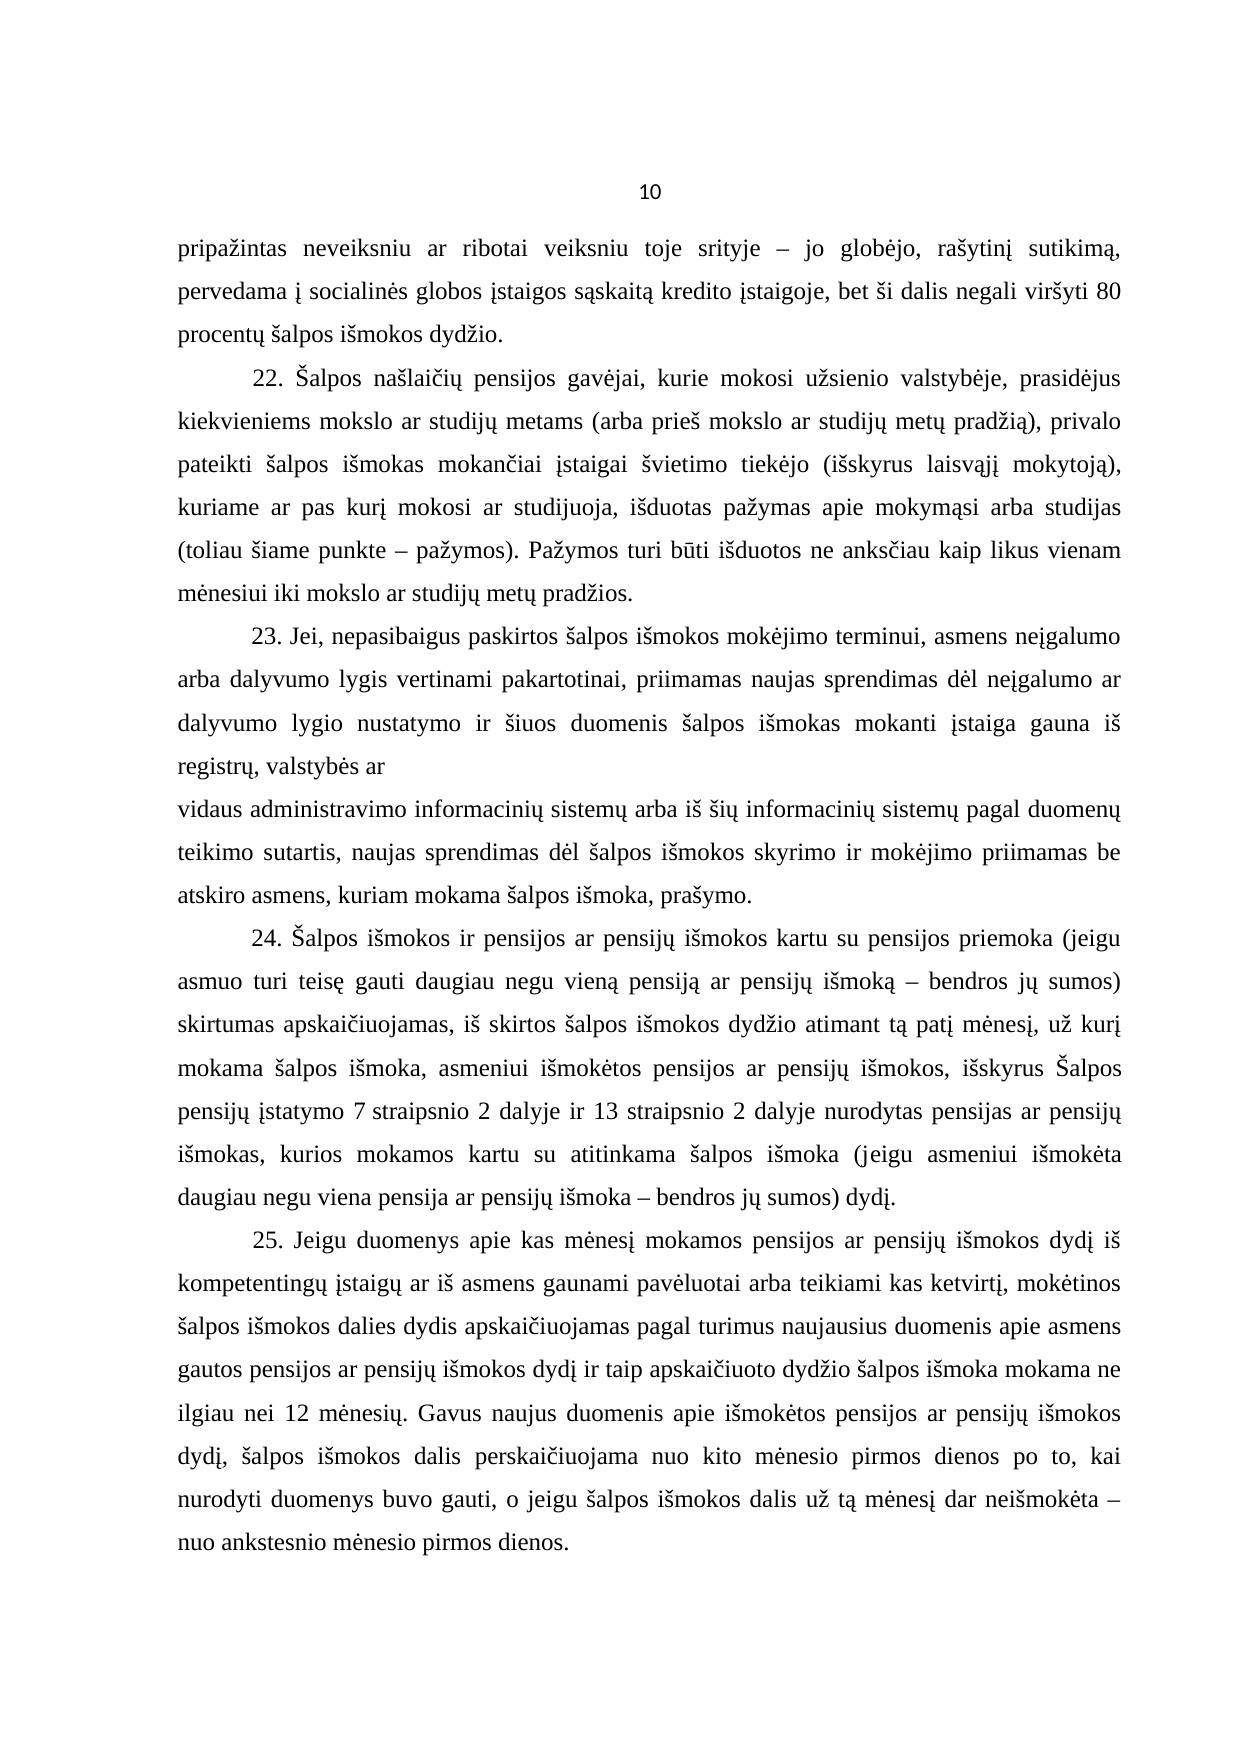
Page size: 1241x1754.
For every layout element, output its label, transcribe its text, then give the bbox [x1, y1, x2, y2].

text pripažintas neveiksniu ar ribotai veiksniu toje srityje – jo globėjo, rašytinį sutikimą, pervedama į socialinės globos įstaigos sąskaitą kredito įstaigoje, bet ši dalis negali viršyti 80 procentų šalpos išmokos dydžio. [177, 233, 1122, 348]
text 24. Šalpos išmokos ir pensijos ar pensijų išmokos kartu su pensijos priemoka (jeigu asmuo turi teisę gauti daugiau negu vieną pensiją ar pensijų išmoką – bendros jų sumos) skirtumas apskaičiuojamas, iš skirtos šalpos išmokos dydžio atimant tą patį mėnesį, už kurį mokama šalpos išmoka, asmeniui išmokėtos pensijos ar pensijų išmokos, išskyrus Šalpos pensijų įstatymo 7 straipsnio 2 dalyje ir 13 straipsnio 2 dalyje nurodytas pensijas ar pensijų išmokas, kurios mokamos kartu su atitinkama šalpos išmoka (jeigu asmeniui išmokėta daugiau negu viena pensija ar pensijų išmoka – bendros jų sumos) dydį. [177, 923, 1122, 1211]
text 22. Šalpos našlaičių pensijos gavėjai, kurie mokosi užsienio valstybėje, prasidėjus kiekvieniems mokslo ar studijų metams (arba prieš mokslo ar studijų metų pradžią), privalo pateikti šalpos išmokas mokančiai įstaigai švietimo tiekėjo (išskyrus laisvąjį mokytoją), kuriame ar pas kurį mokosi ar studijuoja, išduotas pažymas apie mokymąsi arba studijas (toliau šiame punkte – pažymos). Pažymos turi būti išduotos ne anksčiau kaip likus vienam mėnesiui iki mokslo ar studijų metų pradžios. [177, 363, 1122, 607]
text vidaus administravimo informacinių sistemų arba iš šių informacinių sistemų pagal duomenų teikimo sutartis, naujas sprendimas dėl šalpos išmokos skyrimo ir mokėjimo priimamas be atskiro asmens, kuriam mokama šalpos išmoka, prašymo. [177, 794, 1122, 909]
text 23. Jei, nepasibaigus paskirtos šalpos išmokos mokėjimo terminui, asmens neįgalumo arba dalyvumo lygis vertinami pakartotinai, priimamas naujas sprendimas dėl neįgalumo ar dalyvumo lygio nustatymo ir šiuos duomenis šalpos išmokas mokanti įstaiga gauna iš registrų, valstybės ar [177, 621, 1122, 779]
text 25. Jeigu duomenys apie kas mėnesį mokamos pensijos ar pensijų išmokos dydį iš kompetentingų įstaigų ar iš asmens gaunami pavėluotai arba teikiami kas ketvirtį, mokėtinos šalpos išmokos dalies dydis apskaičiuojamas pagal turimus naujausius duomenis apie asmens gautos pensijos ar pensijų išmokos dydį ir taip apskaičiuoto dydžio šalpos išmoka mokama ne ilgiau nei 12 mėnesių. Gavus naujus duomenis apie išmokėtos pensijos ar pensijų išmokos dydį, šalpos išmokos dalis perskaičiuojama nuo kito mėnesio pirmos dienos po to, kai nurodyti duomenys buvo gauti, o jeigu šalpos išmokos dalis už tą mėnesį dar neišmokėta – nuo ankstesnio mėnesio pirmos dienos. [177, 1225, 1122, 1556]
